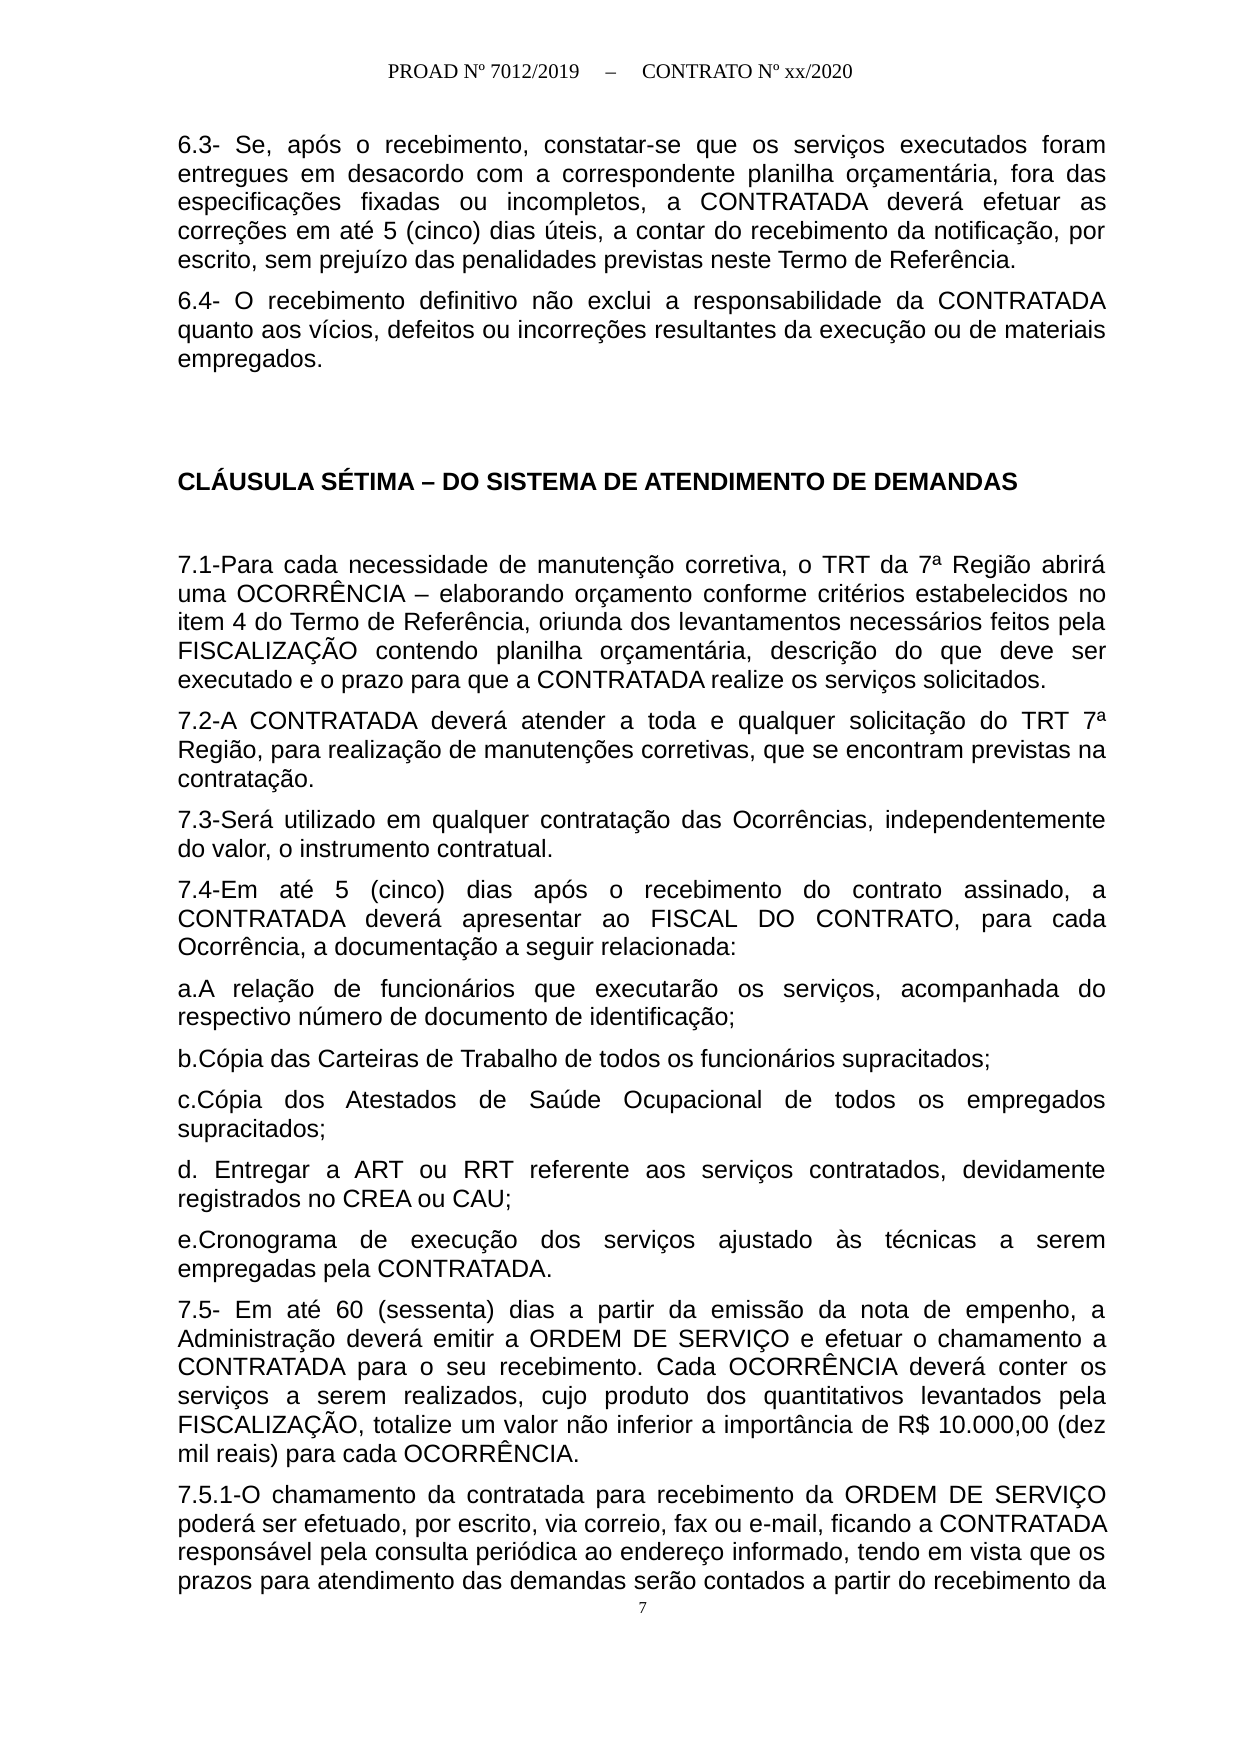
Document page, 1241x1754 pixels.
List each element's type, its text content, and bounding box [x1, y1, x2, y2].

text 6.4- O recebimento definitivo não exclui a responsabilidade da CONTRATADA quanto aos vícios, defeitos ou incorreções resultantes da execução ou de materiais empregados. [177, 286, 1107, 372]
text 6.3- Se, após o recebimento, constatar-se que os serviços executados foram entregues em desacordo com a correspondente planilha orçamentária, fora das especificações fixadas ou incompletos, a CONTRATADA deverá efetuar as correções em até 5 (cinco) dias úteis, a contar do recebimento da notificação, por escrito, sem prejuízo das penalidades previstas neste Termo de Referência. [177, 130, 1107, 274]
text 7.5.1-O chamamento da contratada para recebimento da ORDEM DE SERVIÇO poderá ser efetuado, por escrito, via correio, fax ou e-mail, ficando a CONTRATADA responsável pela consulta periódica ao endereço informado, tendo em vista que os prazos para atendimento das demandas serão contados a partir do recebimento da [177, 1480, 1107, 1595]
text 7.1-Para cada necessidade de manutenção corretiva, o TRT da 7ª Região abrirá uma OCORRÊNCIA – elaborando orçamento conforme critérios estabelecidos no item 4 do Termo de Referência, oriunda dos levantamentos necessários feitos pela FISCALIZAÇÃO contendo planilha orçamentária, descrição do que deve ser executado e o prazo para que a CONTRATADA realize os serviços solicitados. [177, 550, 1107, 694]
text 7.2-A CONTRATADA deverá atender a toda e qualquer solicitação do TRT 7ª Região, para realização de manutenções corretivas, que se encontram previstas na contratação. [177, 706, 1107, 792]
text CLÁUSULA SÉTIMA – DO SISTEMA DE ATENDIMENTO DE DEMANDAS [177, 467, 1107, 496]
text a.A relação de funcionários que executarão os serviços, acompanhada do respectivo número de documento de identificação; [177, 974, 1107, 1031]
text 7.4-Em até 5 (cinco) dias após o recebimento do contrato assinado, a CONTRATADA deverá apresentar ao FISCAL DO CONTRATO, para cada Ocorrência, a documentação a seguir relacionada: [177, 875, 1107, 961]
text 7.5- Em até 60 (sessenta) dias a partir da emissão da nota de empenho, a Administração deverá emitir a ORDEM DE SERVIÇO e efetuar o chamamento a CONTRATADA para o seu recebimento. Cada OCORRÊNCIA deverá conter os serviços a serem realizados, cujo produto dos quantitativos levantados pela FISCALIZAÇÃO, totalize um valor não inferior a importância de R$ 10.000,00 (dez mil reais) para cada OCORRÊNCIA. [177, 1295, 1107, 1467]
text d. Entregar a ART ou RRT referente aos serviços contratados, devidamente registrados no CREA ou CAU; [177, 1155, 1107, 1212]
text b.Cópia das Carteiras de Trabalho de todos os funcionários supracitados; [177, 1044, 1107, 1072]
text e.Cronograma de execução dos serviços ajustado às técnicas a serem empregadas pela CONTRATADA. [177, 1225, 1107, 1282]
text c.Cópia dos Atestados de Saúde Ocupacional de todos os empregados supracitados; [177, 1085, 1107, 1142]
text 7.3-Será utilizado em qualquer contratação das Ocorrências, independentemente do valor, o instrumento contratual. [177, 805, 1107, 862]
